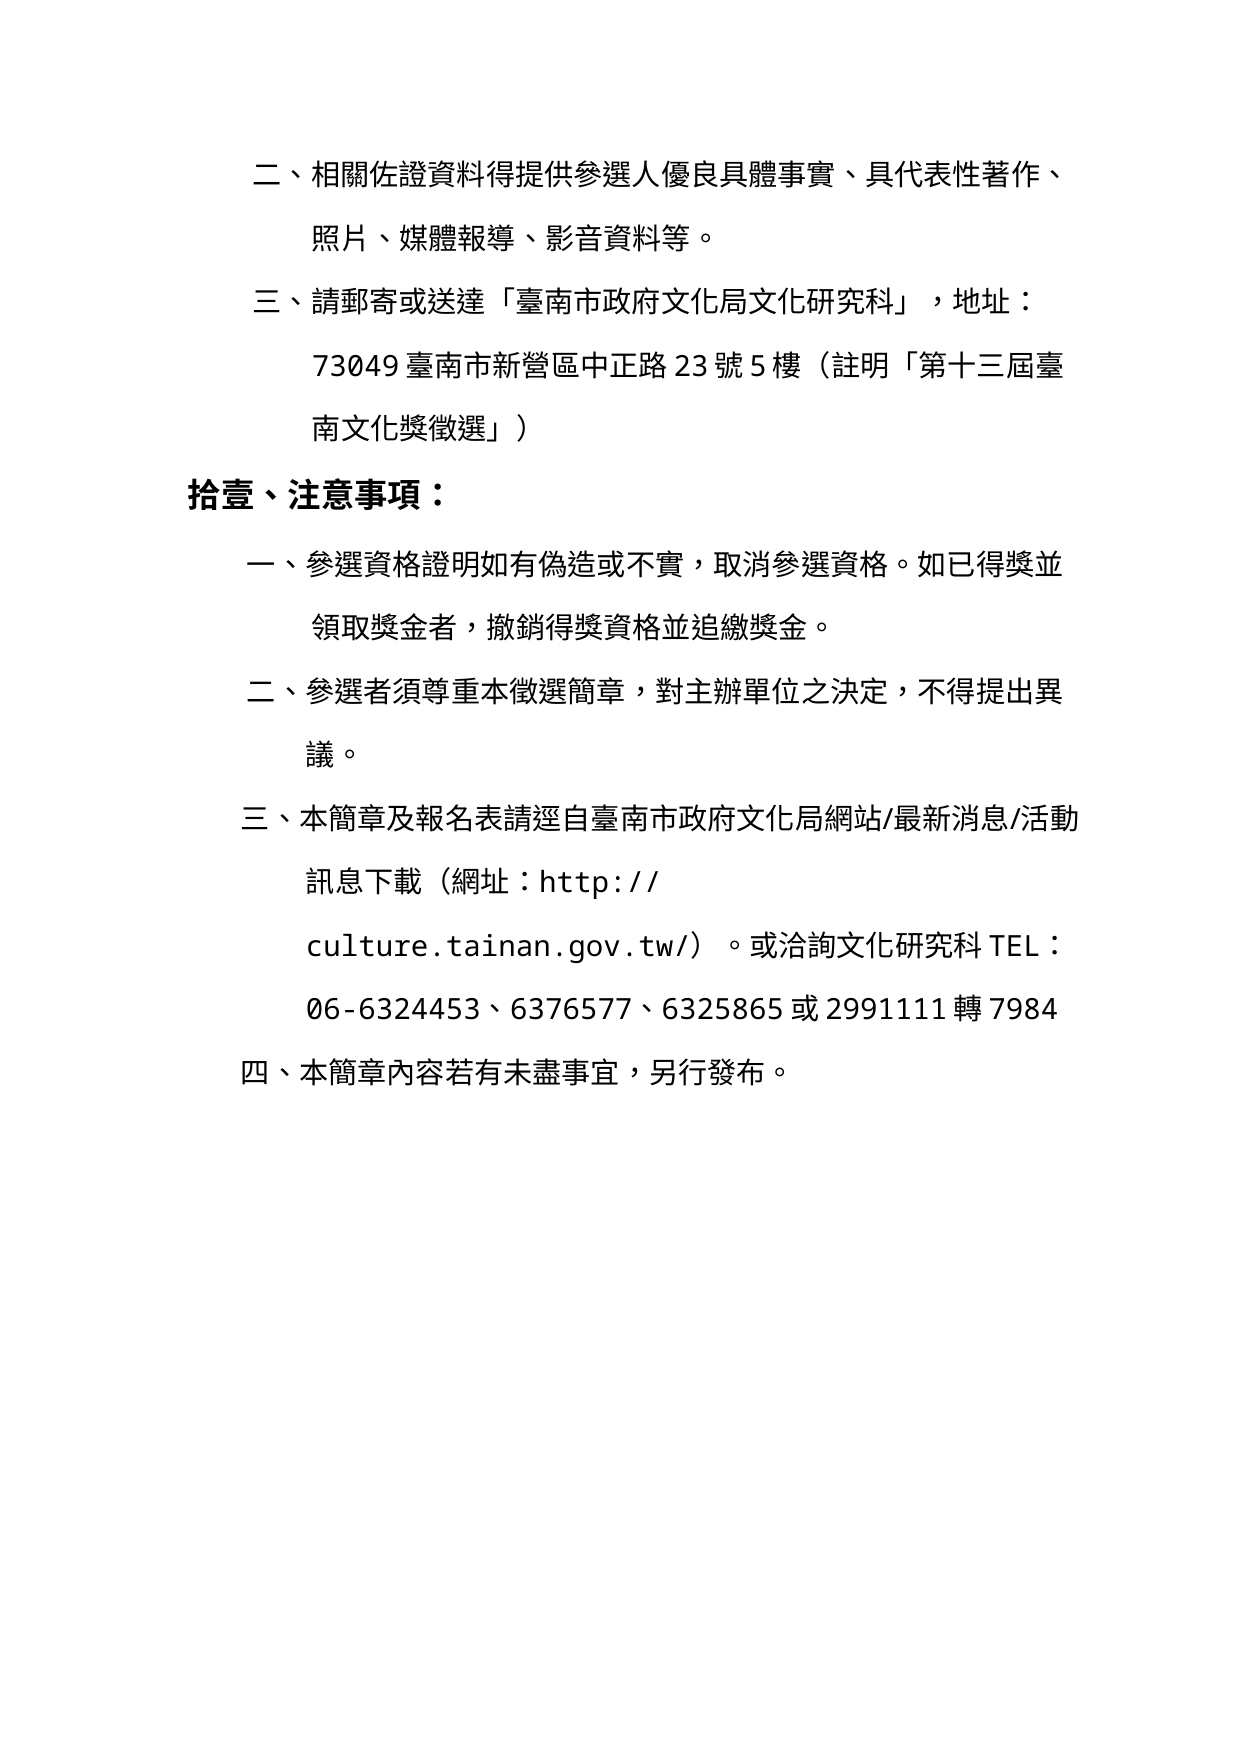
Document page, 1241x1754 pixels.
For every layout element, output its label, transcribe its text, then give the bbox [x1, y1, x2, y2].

text 二、參選者須尊重本徵選簡章，對主辦單位之決定，不得提出異議。 [247, 668, 1084, 774]
text 四、本簡章內容若有未盡事宜，另行發布。 [241, 1049, 1084, 1092]
text 三、本簡章及報名表請逕自臺南市政府文化局網站/最新消息/活動訊息下載（網址：http://culture.tainan.gov.tw/）。或洽詢文化研究科TEL：06-6324453、6376577、6325865或2991111轉7984 [241, 795, 1084, 1028]
text 一、參選資格證明如有偽造或不實，取消參選資格。如已得獎並領取獎金者，撤銷得獎資格並追繳獎金。 [247, 541, 1084, 647]
text 拾壹、注意事項： [187, 469, 1084, 517]
text 二、相關佐證資料得提供參選人優良具體事實、具代表性著作、照片、媒體報導、影音資料等。 [252, 152, 1084, 258]
text 三、請郵寄或送達「臺南市政府文化局文化研究科」，地址：73049臺南市新營區中正路23號5樓（註明「第十三屆臺南文化獎徵選」） [252, 279, 1084, 448]
